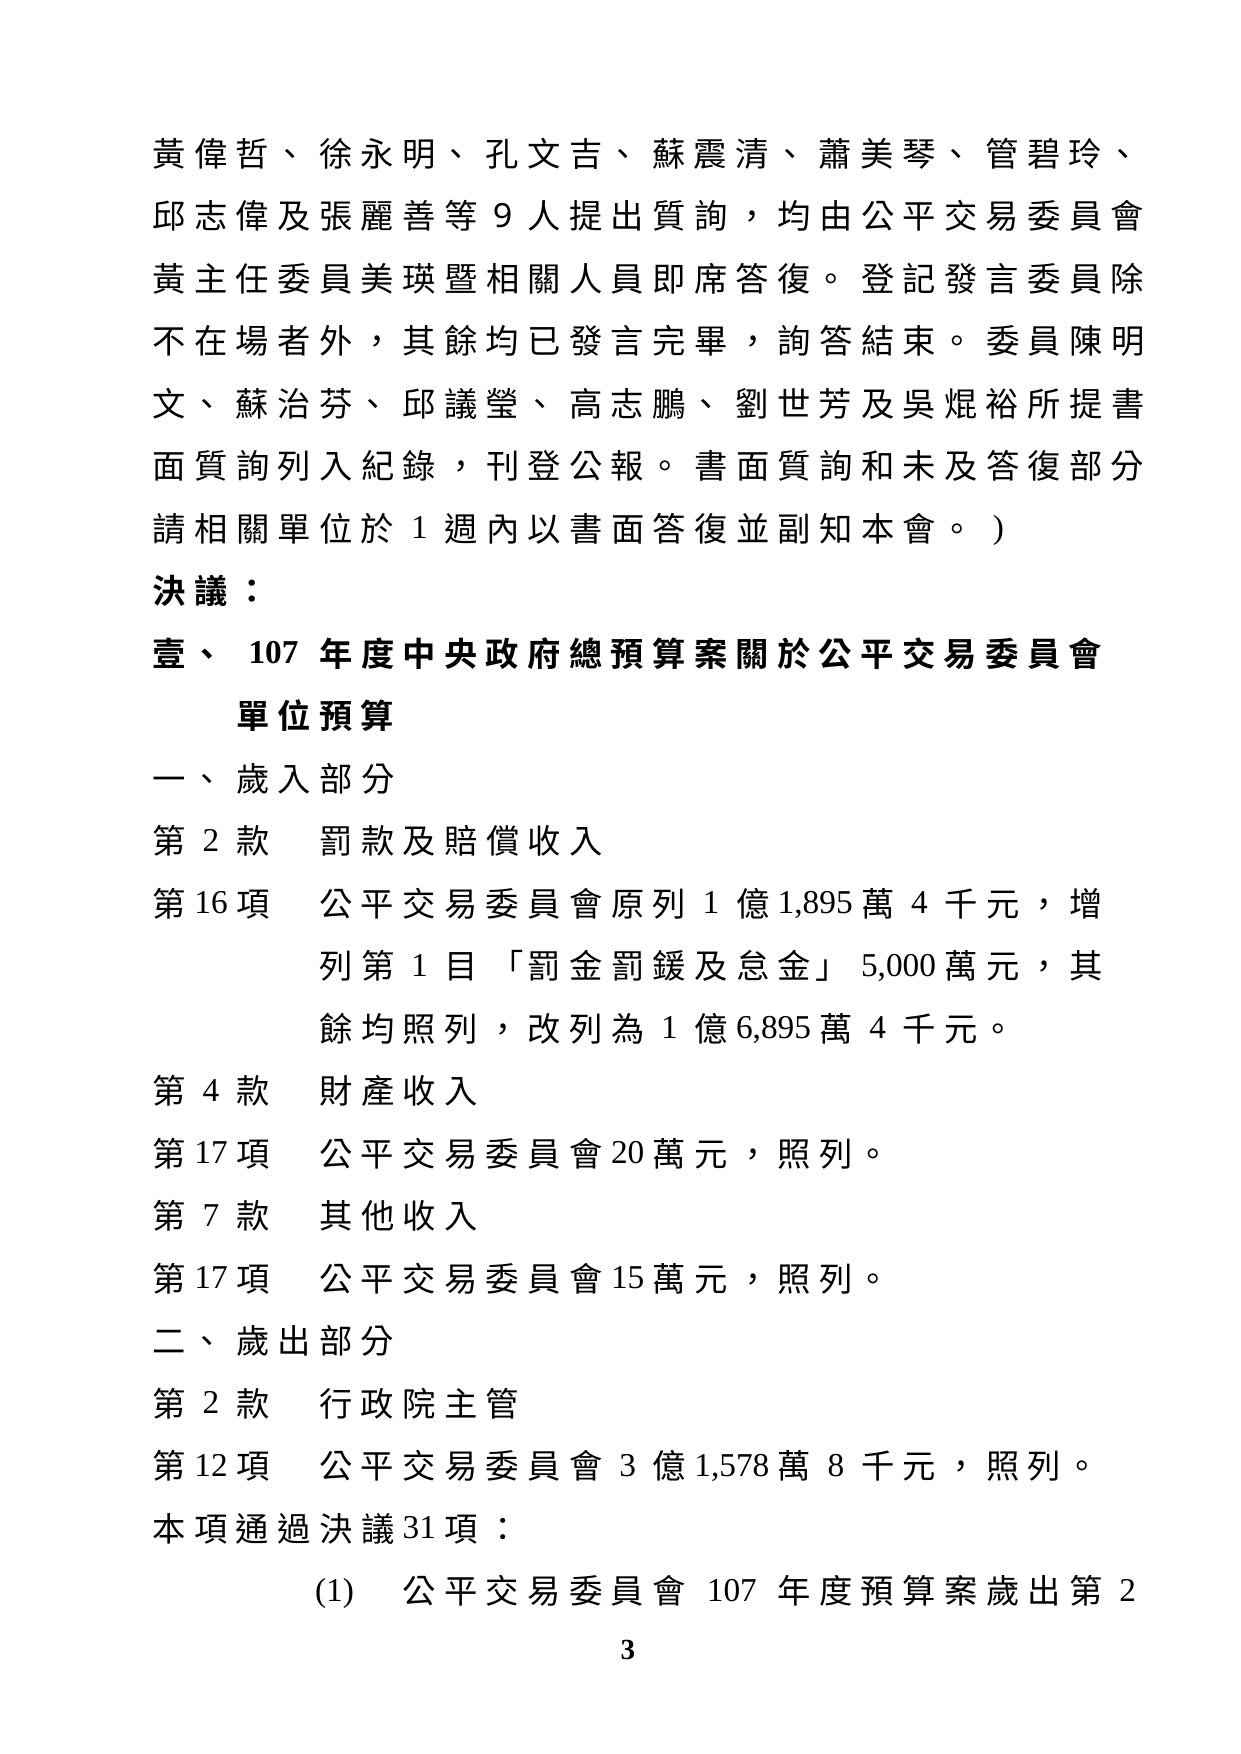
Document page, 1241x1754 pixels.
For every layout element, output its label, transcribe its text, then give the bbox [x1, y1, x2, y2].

text 二、歲出部分 [107, 1298, 1132, 1360]
text 第2款 罰款及賠償收入 [107, 798, 1132, 860]
text 一、歲入部分 [107, 735, 1132, 798]
list 公平交易委員會107年度預算案歲出第2 [283, 1548, 1148, 1610]
text 第12項 公平交易委員會3億1,578萬8千元，照列。 [143, 1423, 1132, 1485]
text 第17項 公平交易委員會15萬元，照列。 [143, 1235, 1132, 1298]
text 第4款 財產收入 [107, 1048, 1132, 1110]
text 第7款 其他收入 [107, 1173, 1132, 1235]
text 第2款 行政院主管 [107, 1360, 1132, 1423]
text 壹、107年度中央政府總預算案關於公平交易委員會單位預算 [107, 610, 1132, 735]
text 第16項 公平交易委員會原列1億1,895萬4千元，增列第1目「罰金罰鍰及怠金」5,000萬元，其餘均照列，改列為1億6,895萬4千元。 [143, 860, 1132, 1048]
text 決議： [107, 548, 1132, 610]
text 第17項 公平交易委員會20萬元，照列。 [143, 1110, 1132, 1173]
text 本項通過決議31項： [143, 1485, 1132, 1548]
text 黃偉哲、徐永明、孔文吉、蘇震清、蕭美琴、管碧玲、邱志偉及張麗善等9人提出質詢，均由公平交易委員會黃主任委員美瑛暨相關人員即席答復。登記發言委員除不在場者外，其餘均已發言完畢，詢答結束。委員陳明文、蘇治芬、邱議瑩、高志鵬、劉世芳及吳焜裕所提書面質詢列入紀錄，刊登公報。書面質詢和未及答復部分請相關單位於1週內以書面答復並副知本會。) [107, 110, 1148, 548]
